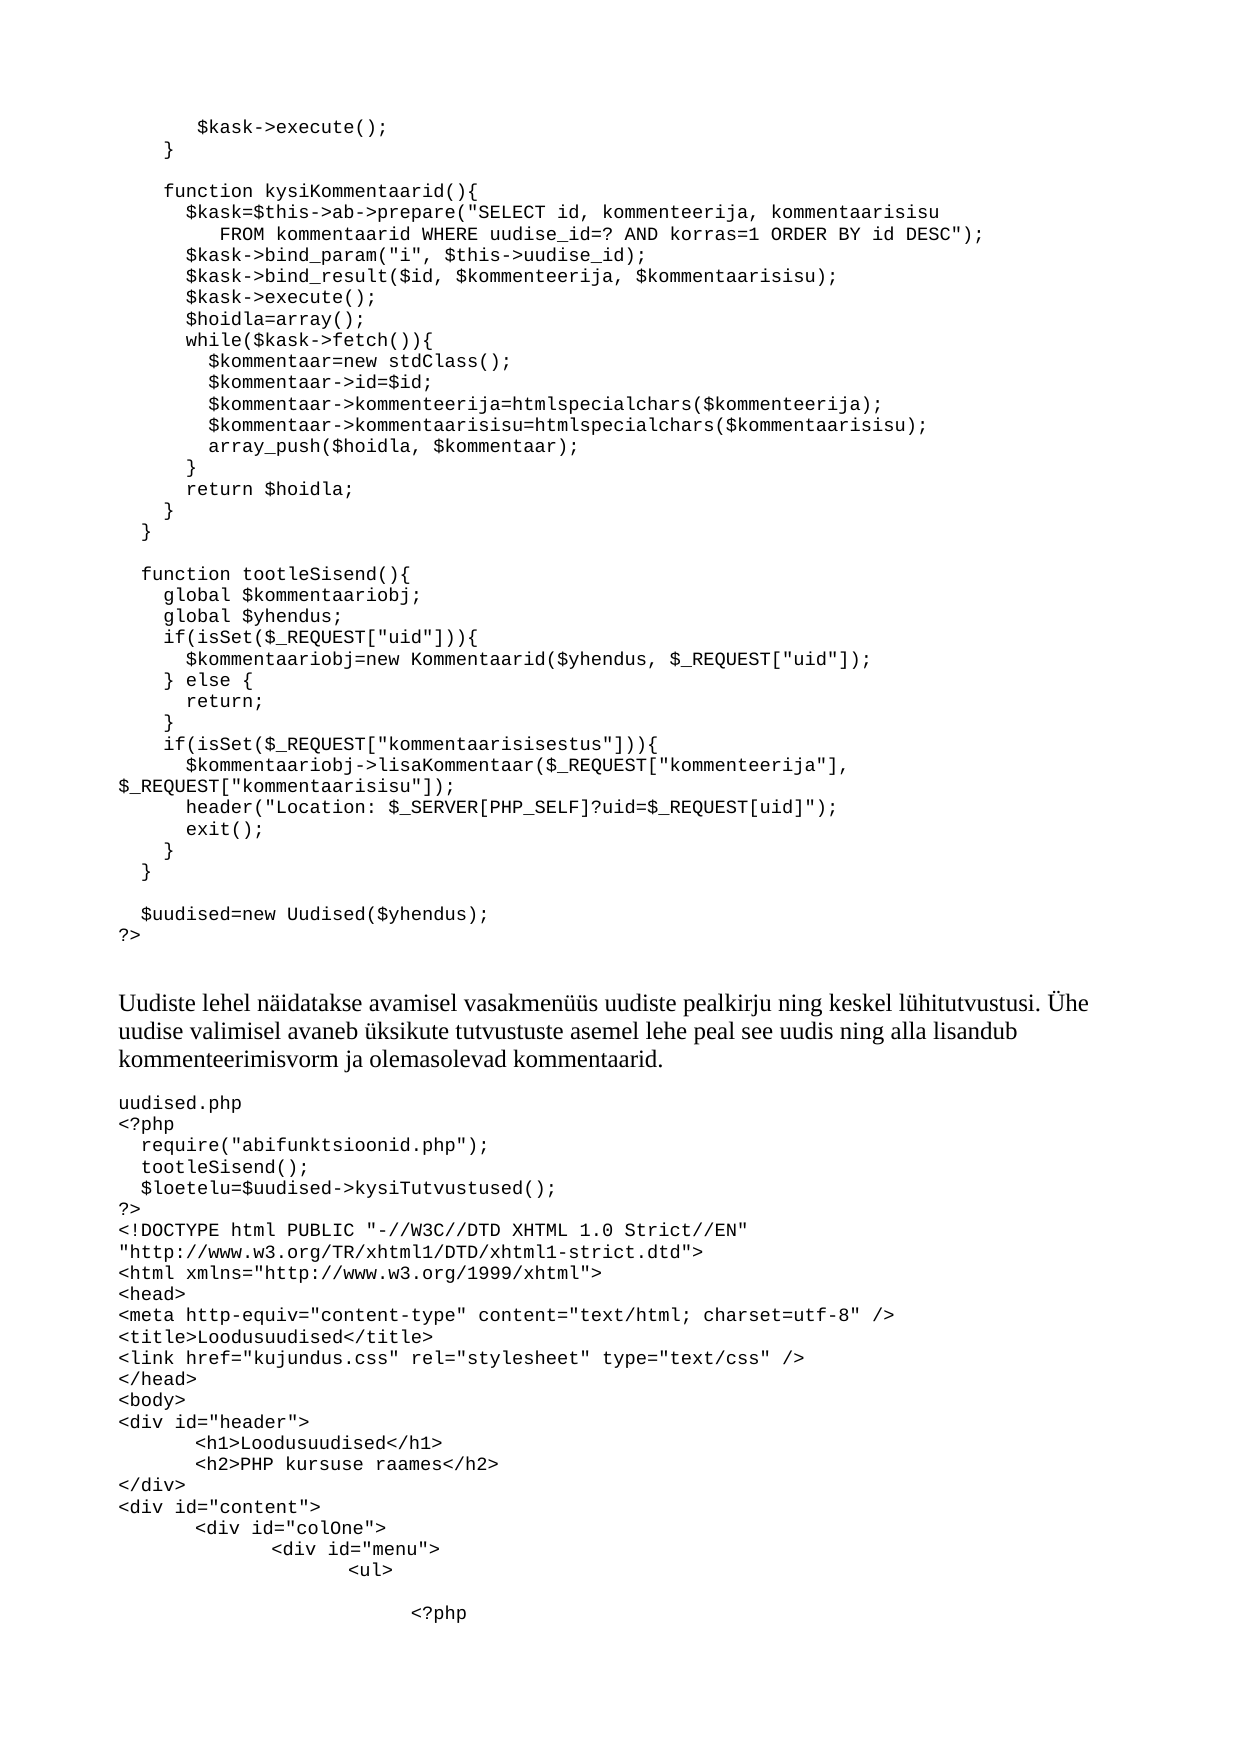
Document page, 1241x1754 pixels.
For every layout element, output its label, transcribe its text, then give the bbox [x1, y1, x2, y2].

text return $hoidla; [118, 479, 1122, 501]
text Uudiste lehel näidatakse avamisel vasakmenüüs uudiste pealkirju ning keskel lühitutvustusi. Ühe uudise valimisel avaneb üksikute tutvustuste asemel lehe peal see uudis ning alla lisandub kommenteerimisvorm ja olemasolevad kommentaarid. [118, 989, 1122, 1072]
text ?> [118, 1200, 1122, 1221]
text $kommentaariobj->lisaKommentaar($_REQUEST["kommenteerija"], $_REQUEST["kommentaarisisu"]); [118, 756, 1122, 798]
text return; [118, 692, 1122, 713]
text $kommentaariobj=new Kommentaarid($yhendus, $_REQUEST["uid"]); [118, 649, 1122, 671]
text <head> [118, 1285, 1122, 1306]
text exit(); [118, 819, 1122, 841]
text global $yhendus; [118, 607, 1122, 628]
text <div id="menu"> [118, 1540, 1122, 1561]
text $loetelu=$uudised->kysiTutvustused(); [118, 1179, 1122, 1200]
text FROM kommentaarid WHERE uudise_id=? AND korras=1 ORDER BY id DESC"); [118, 224, 1122, 246]
text } else { [118, 671, 1122, 692]
text } [118, 501, 1122, 522]
text tootleSisend(); [118, 1157, 1122, 1179]
text $kask->bind_result($id, $kommenteerija, $kommentaarisisu); [118, 267, 1122, 288]
text $kask->execute(); [118, 118, 1122, 139]
text </div> [118, 1476, 1122, 1497]
text } [118, 713, 1122, 734]
text function kysiKommentaarid(){ [118, 182, 1122, 203]
text } [118, 841, 1122, 862]
text $kommentaar->kommentaarisisu=htmlspecialchars($kommentaarisisu); [118, 416, 1122, 437]
text <body> [118, 1391, 1122, 1412]
text <div id="content"> [118, 1497, 1122, 1519]
text uudised.php [118, 1094, 1122, 1115]
text <div id="header"> [118, 1412, 1122, 1434]
text function tootleSisend(){ [118, 564, 1122, 586]
text <div id="colOne"> [118, 1519, 1122, 1540]
text $kask=$this->ab->prepare("SELECT id, kommenteerija, kommentaarisisu [118, 203, 1122, 224]
text <?php [118, 1115, 1122, 1136]
text <title>Loodusuudised</title> [118, 1327, 1122, 1349]
text <?php [118, 1604, 1122, 1625]
text $kommentaar->kommenteerija=htmlspecialchars($kommenteerija); [118, 394, 1122, 416]
text <html xmlns="http://www.w3.org/1999/xhtml"> [118, 1264, 1122, 1285]
text while($kask->fetch()){ [118, 331, 1122, 352]
text } [118, 862, 1122, 883]
text ?> [118, 926, 1122, 947]
text <meta http-equiv="content-type" content="text/html; charset=utf-8" /> [118, 1306, 1122, 1327]
text } [118, 522, 1122, 543]
text } [118, 139, 1122, 161]
text </head> [118, 1370, 1122, 1391]
text <h2>PHP kursuse raames</h2> [118, 1455, 1122, 1476]
text $kommentaar->id=$id; [118, 373, 1122, 394]
text $kommentaar=new stdClass(); [118, 352, 1122, 373]
text } [118, 458, 1122, 479]
text <ul> [118, 1561, 1122, 1582]
text <!DOCTYPE html PUBLIC "-//W3C//DTD XHTML 1.0 Strict//EN" "http://www.w3.org/TR/xhtml1/DTD/xhtml1-strict.dtd"> [118, 1221, 1122, 1264]
text $hoidla=array(); [118, 309, 1122, 331]
text $kask->bind_param("i", $this->uudise_id); [118, 246, 1122, 267]
text $kask->execute(); [118, 288, 1122, 309]
text <h1>Loodusuudised</h1> [118, 1434, 1122, 1455]
text require("abifunktsioonid.php"); [118, 1136, 1122, 1157]
text <link href="kujundus.css" rel="stylesheet" type="text/css" /> [118, 1349, 1122, 1370]
text header("Location: $_SERVER[PHP_SELF]?uid=$_REQUEST[uid]"); [118, 798, 1122, 819]
text if(isSet($_REQUEST["kommentaarisisestus"])){ [118, 734, 1122, 756]
text $uudised=new Uudised($yhendus); [118, 904, 1122, 926]
text global $kommentaariobj; [118, 586, 1122, 607]
text array_push($hoidla, $kommentaar); [118, 437, 1122, 458]
text if(isSet($_REQUEST["uid"])){ [118, 628, 1122, 649]
